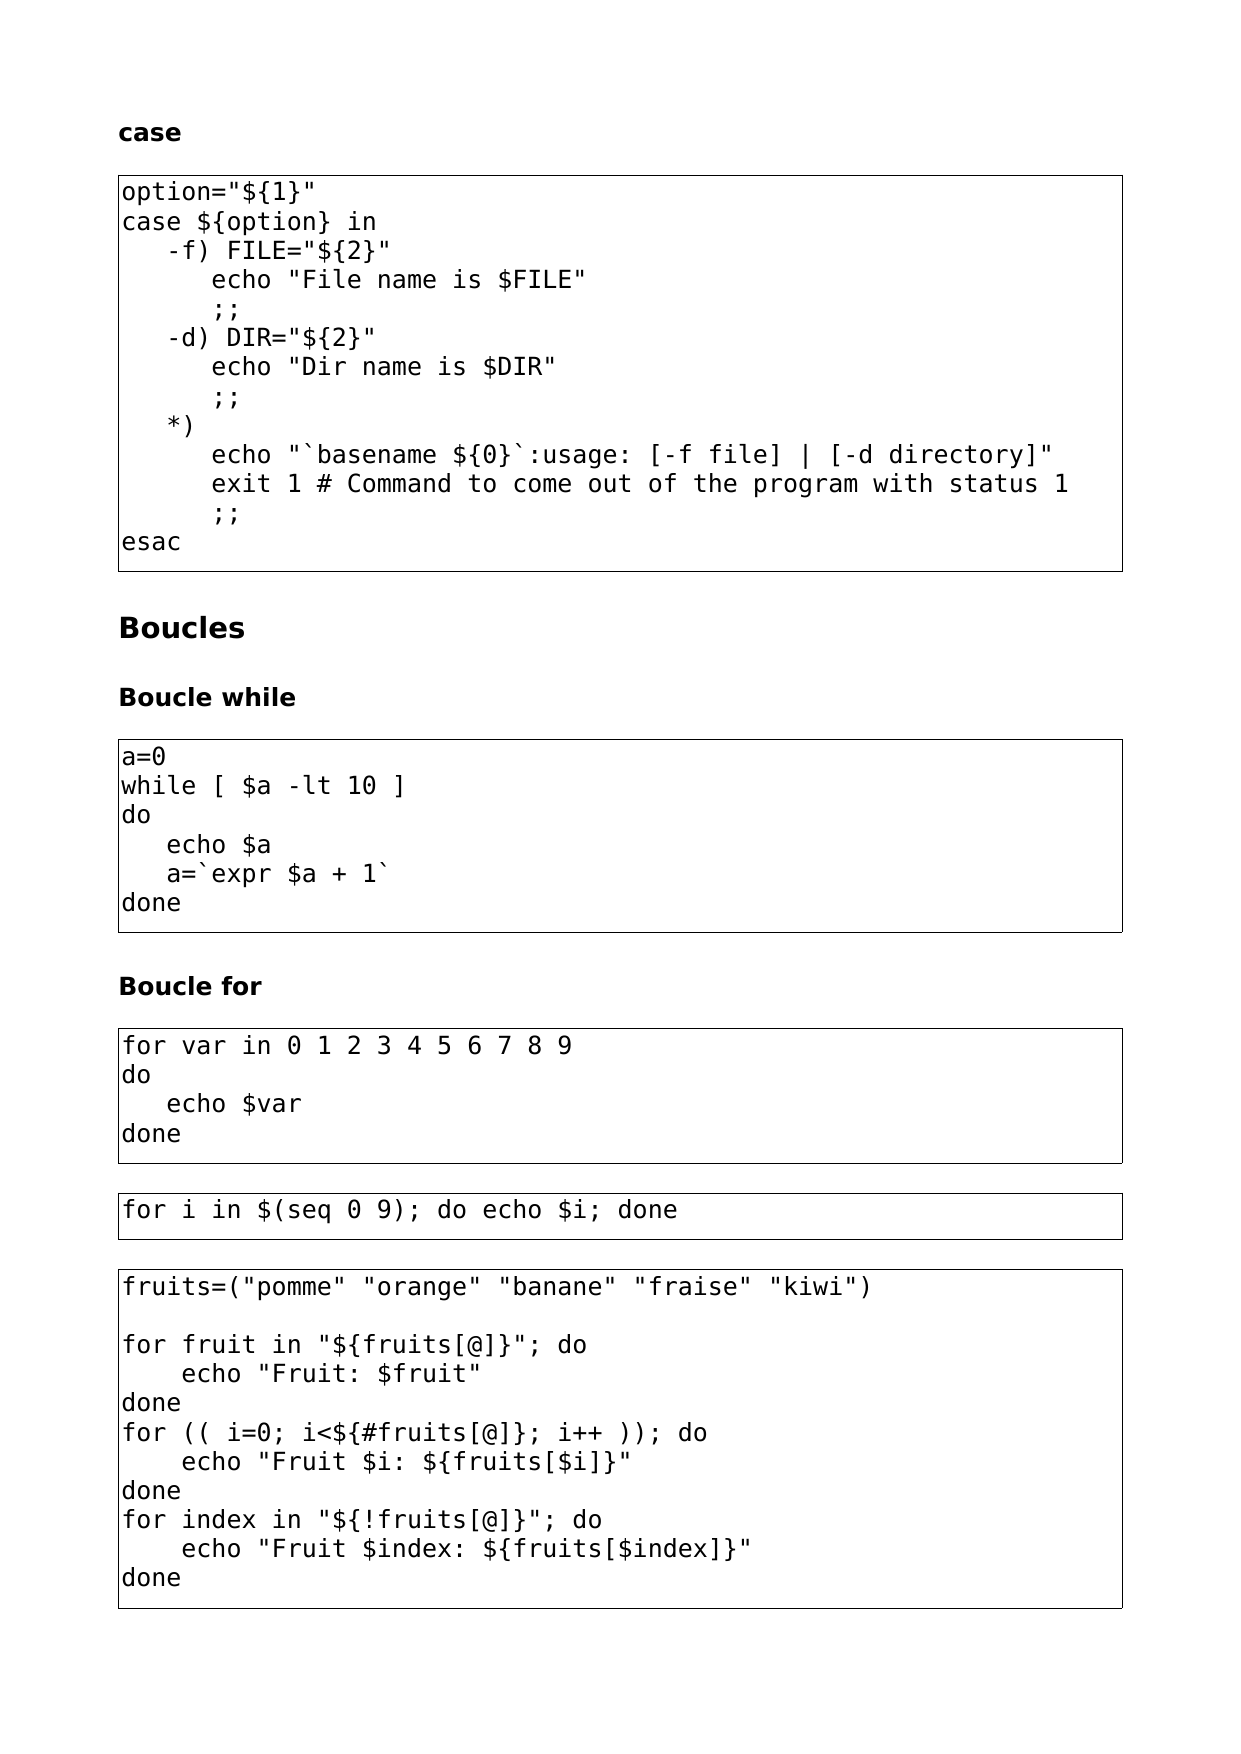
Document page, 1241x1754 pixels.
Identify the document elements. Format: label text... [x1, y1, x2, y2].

table_header fruits=("pomme" "orange" "banane" "fraise" "kiwi") for fruit in "${fruits[@]}"; do echo "Fruit: $fruit" done for (( i=0; i<${#fruits[@]}; i++ )); do echo "Fruit $i: ${fruits[$i]}" done for index in "${!fruits[@]}"; do echo "Fruit $index: ${fruits[$index]}" done [119, 1270, 1122, 1607]
table_header option="${1}" case ${option} in -f) FILE="${2}" echo "File name is $FILE" ;; -d) DIR="${2}" echo "Dir name is $DIR" ;; *) echo "`basename ${0}`:usage: [-f file] | [-d directory]" exit 1 # Command to come out of the program with status 1 ;; esac [119, 176, 1122, 571]
subtitle case [118, 118, 1122, 147]
table_header a=0 while [ $a -lt 10 ] do echo $a a=`expr $a + 1` done [119, 740, 1122, 932]
table_header for var in 0 1 2 3 4 5 6 7 8 9 do echo $var done [119, 1029, 1122, 1163]
subtitle Boucles [118, 611, 1122, 645]
subtitle Boucle while [118, 683, 1122, 712]
table_header for i in $(seq 0 9); do echo $i; done [119, 1194, 1122, 1239]
subtitle Boucle for [118, 972, 1122, 1001]
